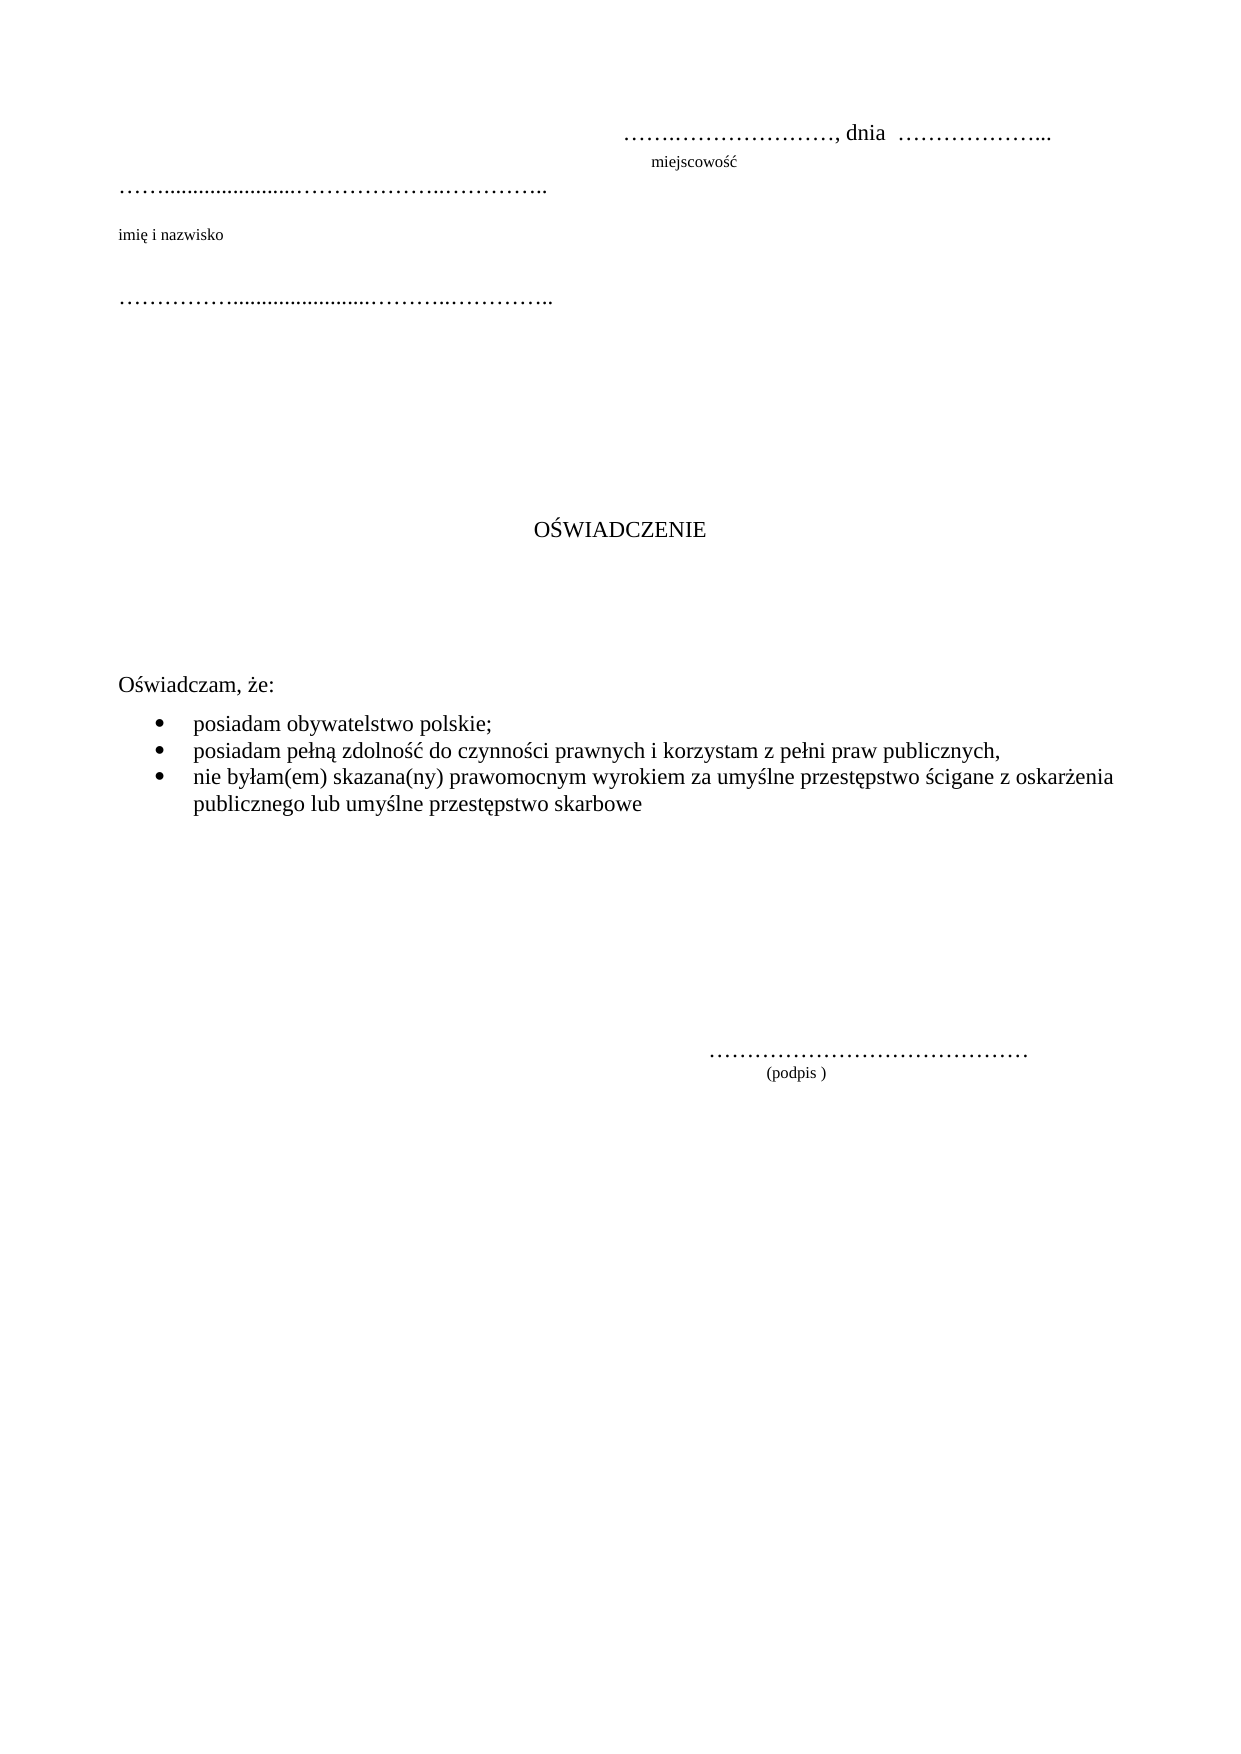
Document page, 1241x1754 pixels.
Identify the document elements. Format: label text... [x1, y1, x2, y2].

text imię i nazwisko [118, 225, 1122, 244]
list posiadam pełną zdolność do czynności prawnych i korzystam z pełni praw publicznych, [156, 737, 1122, 763]
list nie byłam(em) skazana(ny) prawomocnym wyrokiem za umyślne przestępstwo ścigane z oskarżenia publicznego lub umyślne przestępstwo skarbowe [156, 763, 1122, 816]
text Oświadczam, że: [118, 671, 1122, 697]
list posiadam obywatelstwo polskie; [156, 711, 1122, 737]
text ……………........................………..………….. [118, 283, 1122, 309]
text (podpis ) [708, 1063, 1122, 1082]
text OŚWIADCZENIE [118, 516, 1122, 543]
text …….......................………………..………….. [118, 172, 1122, 199]
text miejscowość [118, 146, 1122, 172]
text …………………………………… [708, 1036, 1122, 1063]
text …….…………………, dnia ………………... [487, 118, 1122, 146]
